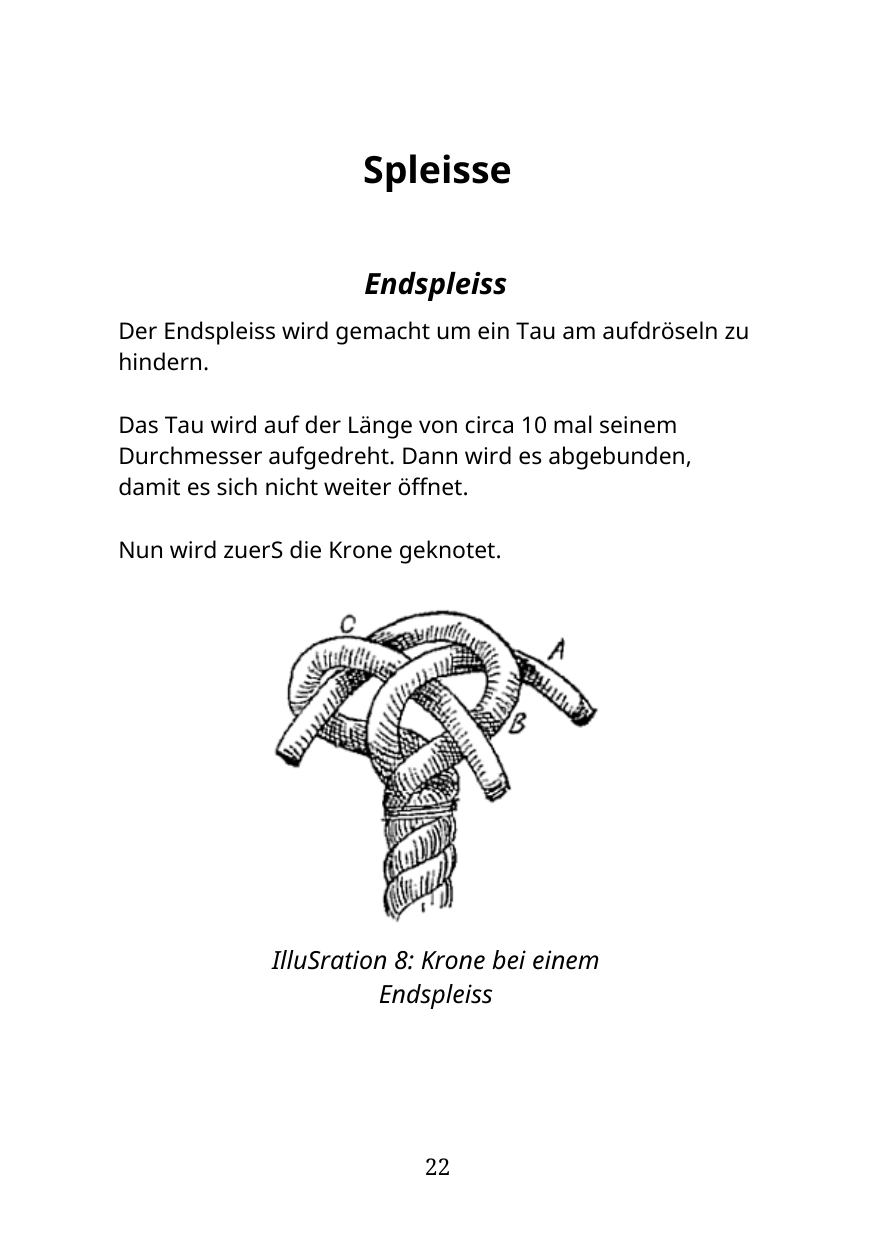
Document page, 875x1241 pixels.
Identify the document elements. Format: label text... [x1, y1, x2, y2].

picture [216, 589, 658, 943]
text Der Endspleiss wird gemacht um ein Tau am aufdröseln zu hindern. [118, 315, 756, 378]
subtitle Endspleiss [118, 263, 756, 303]
text IlluSration 8: Krone bei einem Endspleiss [217, 943, 658, 1011]
text Nun wird zuerS die Krone geknotet. [118, 534, 756, 565]
text Das Tau wird auf der Länge von circa 10 mal seinem Durchmesser aufgedreht. Dann wird es abgebunden, damit es sich nicht weiter öffnet. [118, 409, 756, 503]
subtitle Spleisse [118, 143, 756, 194]
